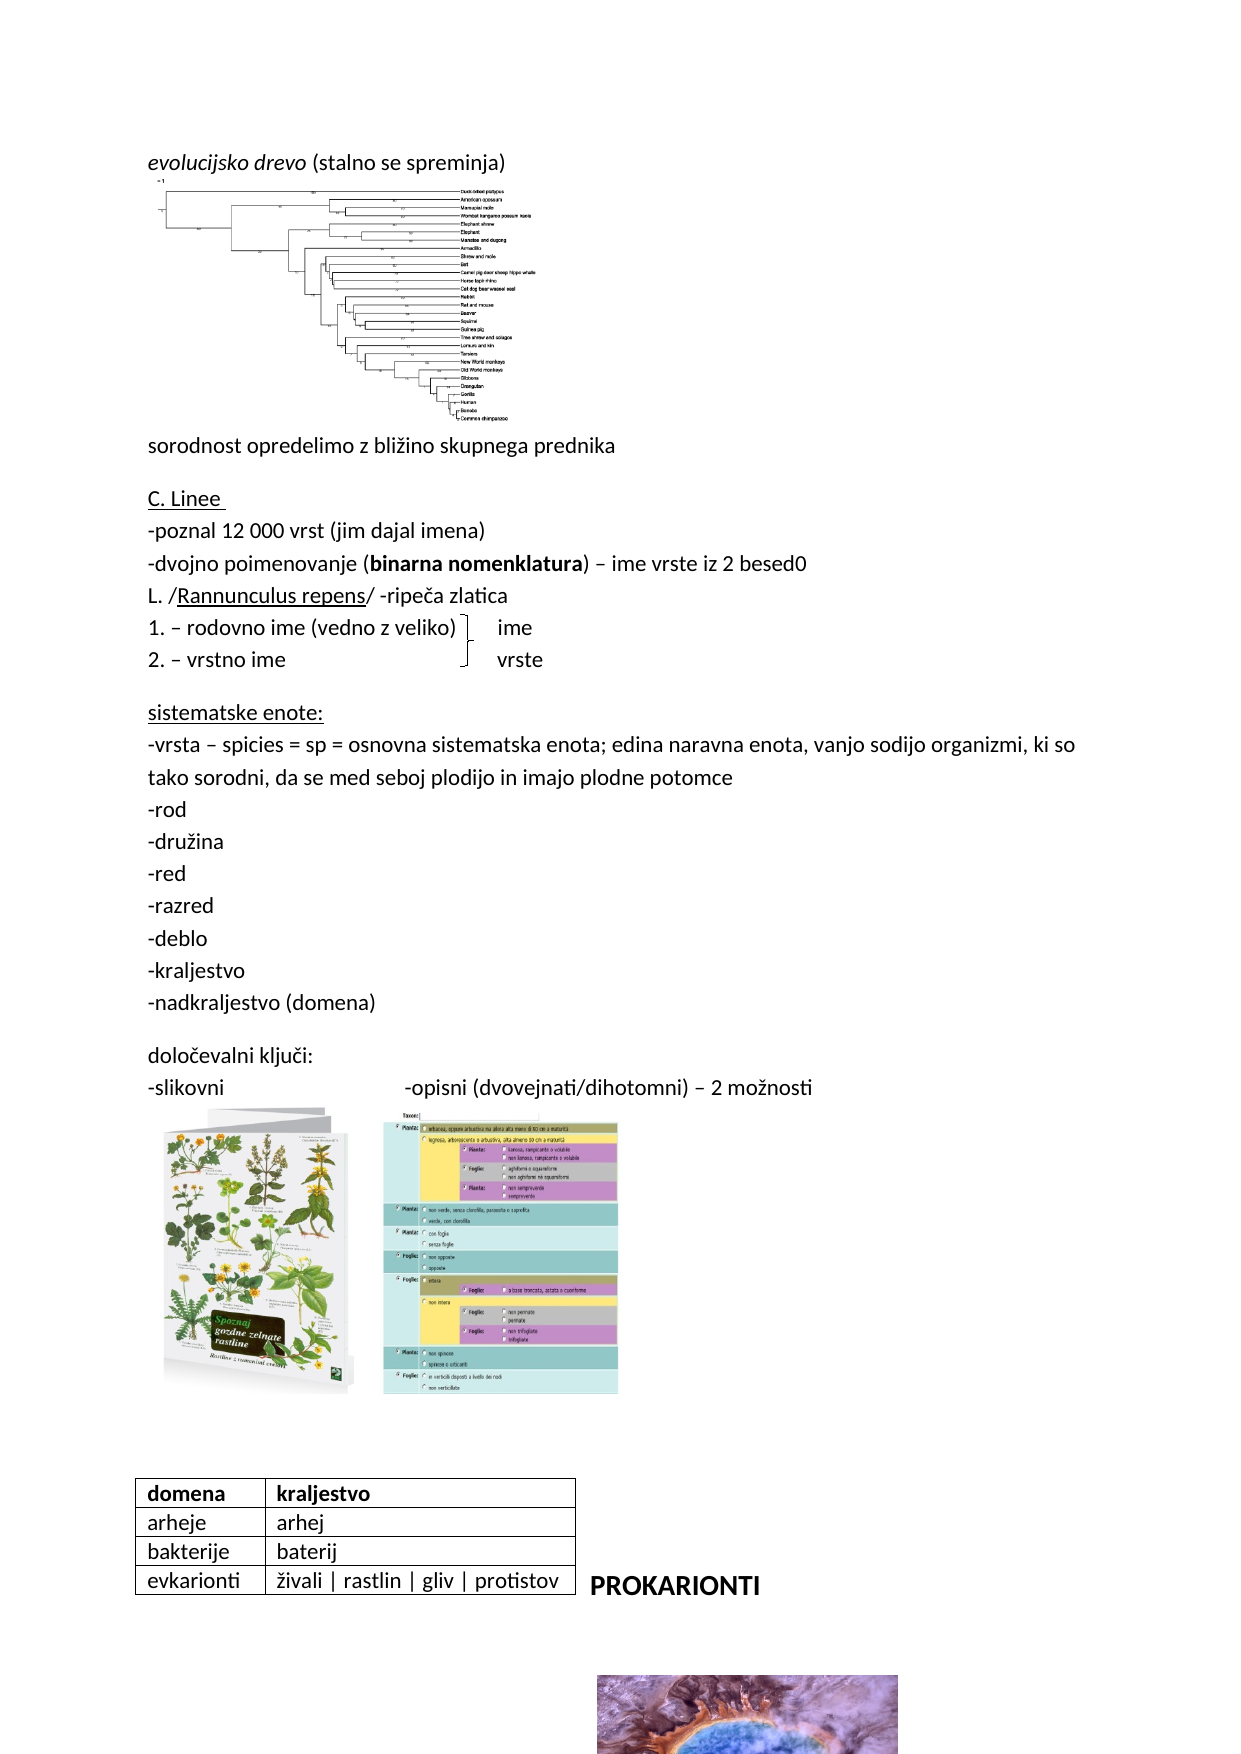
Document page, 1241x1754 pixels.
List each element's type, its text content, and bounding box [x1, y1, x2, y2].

text PROKARIONTI [148, 1478, 1093, 1602]
text določevalni ključi: -slikovni -opisni (dvovejnati/dihotomni) – 2 možnosti [148, 1041, 1093, 1400]
table_header domena [136, 1479, 265, 1507]
table_header kraljestvo [266, 1479, 575, 1507]
text evolucijsko drevo (stalno se spreminja) sorodnost opredelimo z bližino skupnega prednika [148, 148, 1093, 459]
picture [152, 1105, 354, 1394]
picture [379, 1113, 623, 1394]
table_cell živali | rastlin | gliv | protistov [266, 1566, 575, 1594]
text sistematske enote: -vrsta – spicies = sp = osnovna sistematska enota; edina naravna enota, vanjo sodijo organizmi, ki so tako sorodni, da se med seboj plodijo in imajo plodne potomce -rod -družina -red -razred -deblo -kraljestvo -nadkraljestvo (domena) [148, 698, 1093, 1016]
table_cell bakterije [136, 1537, 265, 1565]
picture [147, 179, 544, 428]
table_cell arheje [136, 1508, 265, 1536]
picture [597, 1675, 898, 1754]
text C. Linee -poznal 12 000 vrst (jim dajal imena) -dvojno poimenovanje (binarna nomenklatura) – ime vrste iz 2 besed0 L. /Rannunculus repens/ -ripeča zlatica 1. – rodovno ime (vedno z veliko) ime 2. – vrstno ime vrste [148, 484, 1093, 673]
table_cell arhej [266, 1508, 575, 1536]
table_cell baterij [266, 1537, 575, 1565]
table_cell evkarionti [136, 1566, 265, 1594]
